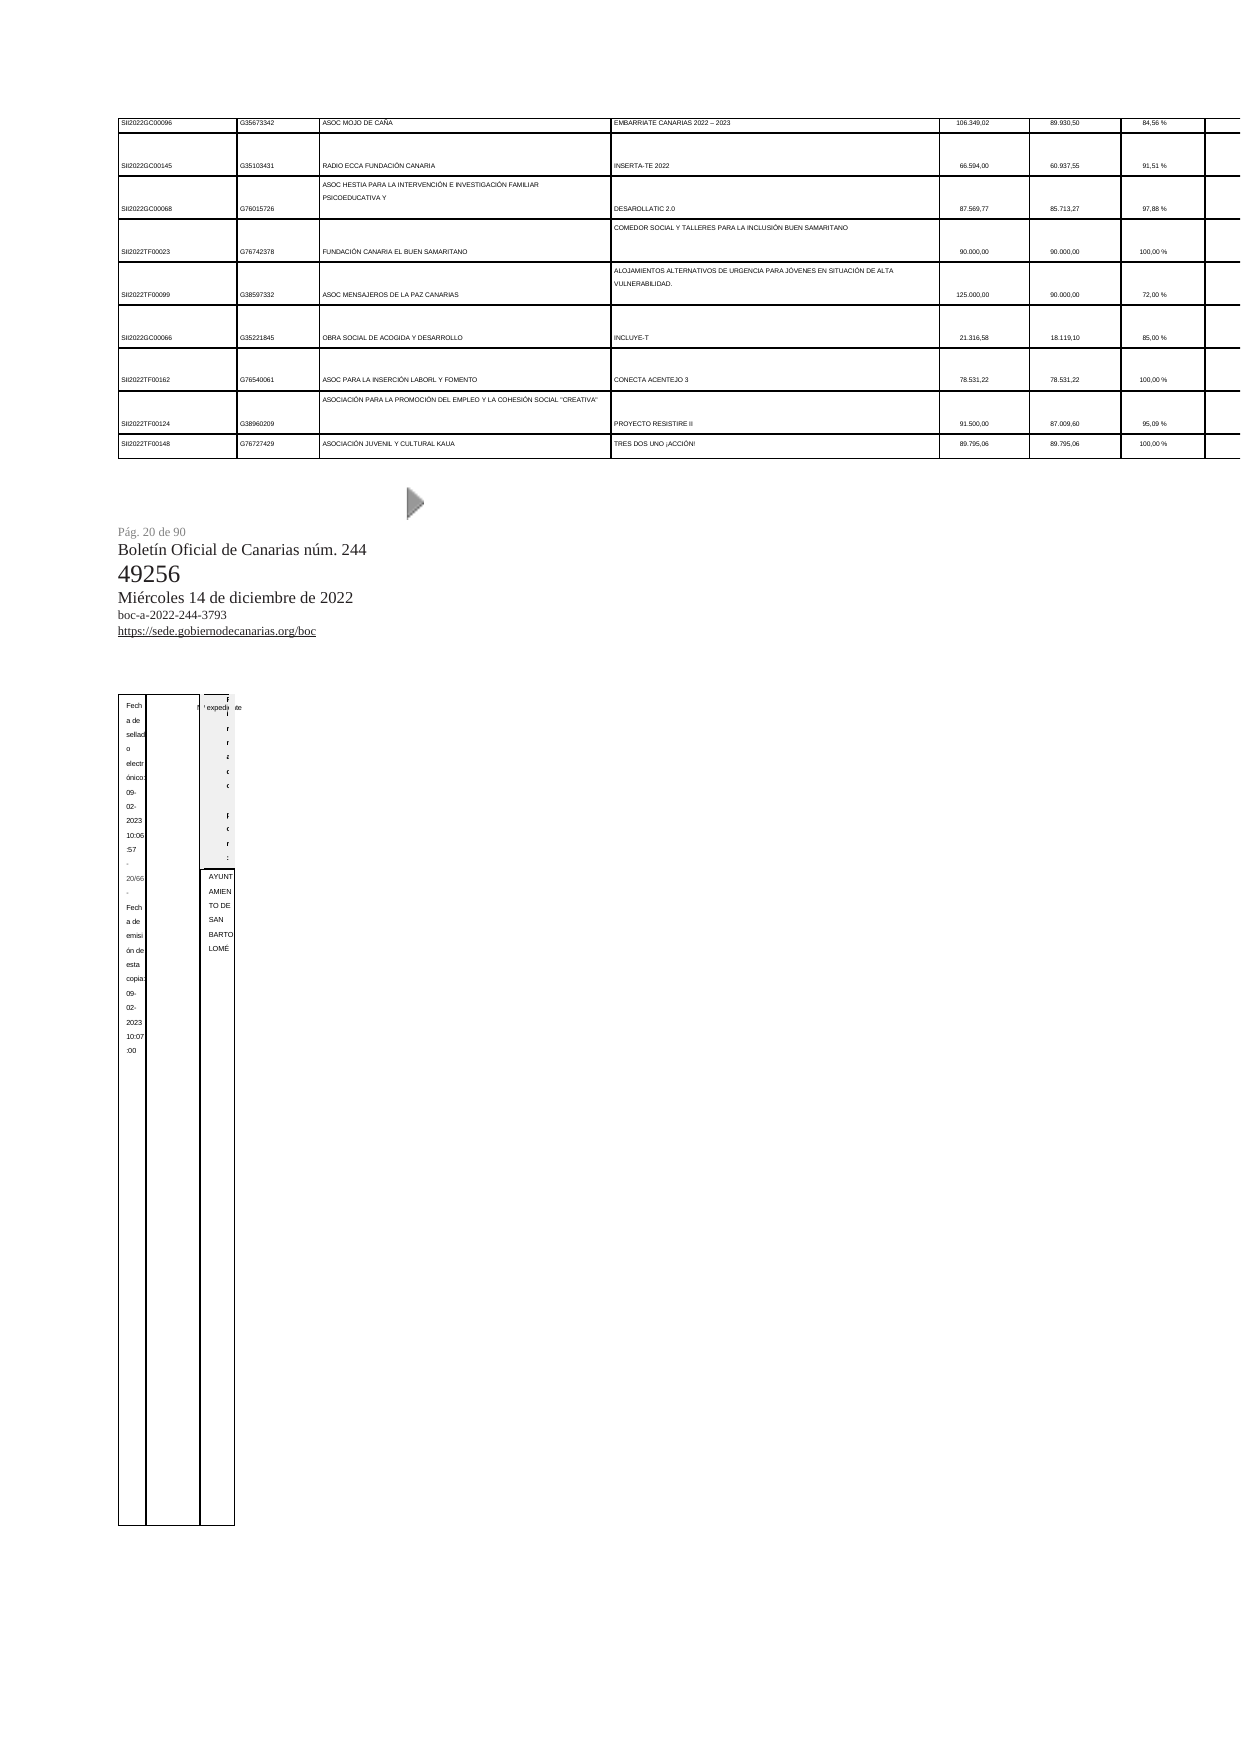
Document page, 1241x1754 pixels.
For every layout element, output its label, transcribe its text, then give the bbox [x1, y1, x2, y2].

table_cell ASOC HESTIA PARA LA INTERVENCIÓN E INVESTIGACIÓN FAMILIAR PSICOEDUCATIVA Y [320, 177, 610, 218]
table_cell RADIO ECCA FUNDACIÓN CANARIA [320, 134, 610, 175]
table_cell EMBARRIATE CANARIAS 2022 – 2023 [612, 119, 939, 132]
table_cell DESAROLLATIC 2.0 [612, 177, 939, 218]
table_cell AYUNTAMIENTO DE SAN BARTOLOMÉ [201, 870, 234, 1525]
table_cell 100,00 % [1122, 349, 1204, 390]
table_cell SII2022GC00066 [119, 306, 236, 347]
table_cell 60.937,55 [1030, 134, 1120, 175]
table_cell G76540061 [238, 349, 319, 390]
table_cell 90.000,00 [1030, 220, 1120, 261]
table_cell G35673342 [238, 119, 319, 132]
table_cell G38597332 [238, 263, 319, 304]
table_cell 66.594,00 [940, 134, 1029, 175]
table_cell G38960209 [238, 392, 319, 433]
table_cell G35103431 [238, 134, 319, 175]
text Pág. 20 de 90 [118, 525, 1120, 539]
table_cell 78.531,22 [940, 349, 1029, 390]
table_cell SII2022GC00096 [119, 119, 236, 132]
text boc-a-2022-244-3793 [118, 608, 1120, 622]
text Miércoles 14 de diciembre de 2022 [118, 588, 1120, 607]
table_cell 125.000,00 [940, 263, 1029, 304]
table_cell INSERTA-TE 2022 [612, 134, 939, 175]
table_cell 12,00 [1206, 263, 1240, 304]
table_cell 97,88 % [1122, 177, 1204, 218]
table_cell 89.930,50 [1030, 119, 1120, 132]
table_cell 12,00 [1206, 306, 1240, 347]
table_cell 12,00 [1206, 177, 1240, 218]
table_cell 78.531,22 [1030, 349, 1120, 390]
table_cell G35221845 [238, 306, 319, 347]
table_cell ASOCIACIÓN JUVENIL Y CULTURAL KAUA [320, 435, 610, 458]
table_cell 106.349,02 [940, 119, 1029, 132]
table_cell 91,51 % [1122, 134, 1204, 175]
table_cell G76742378 [238, 220, 319, 261]
table_cell SII2022GC00068 [119, 177, 236, 218]
table_cell ASOCIACIÓN PARA LA PROMOCIÓN DEL EMPLEO Y LA COHESIÓN SOCIAL "CREATIVA" [320, 392, 610, 433]
table_cell SII2022TF00023 [119, 220, 236, 261]
table_cell 84,56 % [1122, 119, 1204, 132]
table_cell OBRA SOCIAL DE ACOGIDA Y DESARROLLO [320, 306, 610, 347]
table_cell 12,00 [1206, 134, 1240, 175]
table_cell G76727429 [238, 435, 319, 458]
table_cell SII2022TF00124 [119, 392, 236, 433]
table_cell CONECTA ACENTEJO 3 [612, 349, 939, 390]
table_cell 87.009,60 [1030, 392, 1120, 433]
table_cell 11,80 [1206, 349, 1240, 390]
table_cell 85.713,27 [1030, 177, 1120, 218]
table_cell 100,00 % [1122, 220, 1204, 261]
table_cell 85,00 % [1122, 306, 1204, 347]
table_cell 91.500,00 [940, 392, 1029, 433]
table_header Nº expediente administrativo: 2023-000795 Código Seguro de Verificación (CSV): 573FB48B517A1D281565F61CCDD0056C Comprobación CSV: https://eadmin.sanbartolome.es/publico/documento/573FB48B517A1D281565F61CCDD0056C [147, 695, 199, 1525]
table_cell FUNDACIÓN CANARIA EL BUEN SAMARITANO [320, 220, 610, 261]
table_cell 12,10 [1206, 119, 1240, 132]
table_cell SII2022TF00099 [119, 263, 236, 304]
table_cell 100,00 % [1122, 435, 1204, 458]
table_cell SII2022GC00145 [119, 134, 236, 175]
table_cell SII2022TF00148 [119, 435, 236, 458]
table_cell 12,00 [1206, 220, 1240, 261]
table_cell 11,75 [1206, 392, 1240, 433]
table_cell 72,00 % [1122, 263, 1204, 304]
text https://sede.gobiernodecanarias.org/boc [118, 623, 1120, 638]
table_cell ASOC MOJO DE CAÑA [320, 119, 610, 132]
table_cell ASOC PARA LA INSERCIÓN LABORL Y FOMENTO [320, 349, 610, 390]
table_header Firmado por: [204, 695, 229, 868]
table_cell COMEDOR SOCIAL Y TALLERES PARA LA INCLUSIÓN BUEN SAMARITANO [612, 220, 939, 261]
table_cell ALOJAMIENTOS ALTERNATIVOS DE URGENCIA PARA JÓVENES EN SITUACIÓN DE ALTA VULNERABILIDAD. [612, 263, 939, 304]
table_cell 11,60 [1206, 435, 1240, 458]
table_cell 87.569,77 [940, 177, 1029, 218]
table_header Fecha de sellado electrónico: 09-02-2023 10:06:57 - 20/66 - Fecha de emisión de esta copia: 09-02-2023 10:07:00 [119, 695, 145, 1525]
table_cell 90.000,00 [940, 220, 1029, 261]
table_cell G76015726 [238, 177, 319, 218]
table_cell ASOC MENSAJEROS DE LA PAZ CANARIAS [320, 263, 610, 304]
table_cell 90.000,00 [1030, 263, 1120, 304]
table_cell 89.795,06 [1030, 435, 1120, 458]
table_cell 89.795,06 [940, 435, 1029, 458]
text Boletín Oficial de Canarias núm. 244 [118, 539, 1120, 558]
table_cell TRES DOS UNO ¡ACCIÓN! [612, 435, 939, 458]
text 49256 [118, 559, 1120, 587]
table_cell 18.119,10 [1030, 306, 1120, 347]
table_cell INCLUYE-T [612, 306, 939, 347]
table_cell 21.316,58 [940, 306, 1029, 347]
table_cell 95,09 % [1122, 392, 1204, 433]
table_cell PROYECTO RESISTIRE II [612, 392, 939, 433]
table_cell SII2022TF00162 [119, 349, 236, 390]
